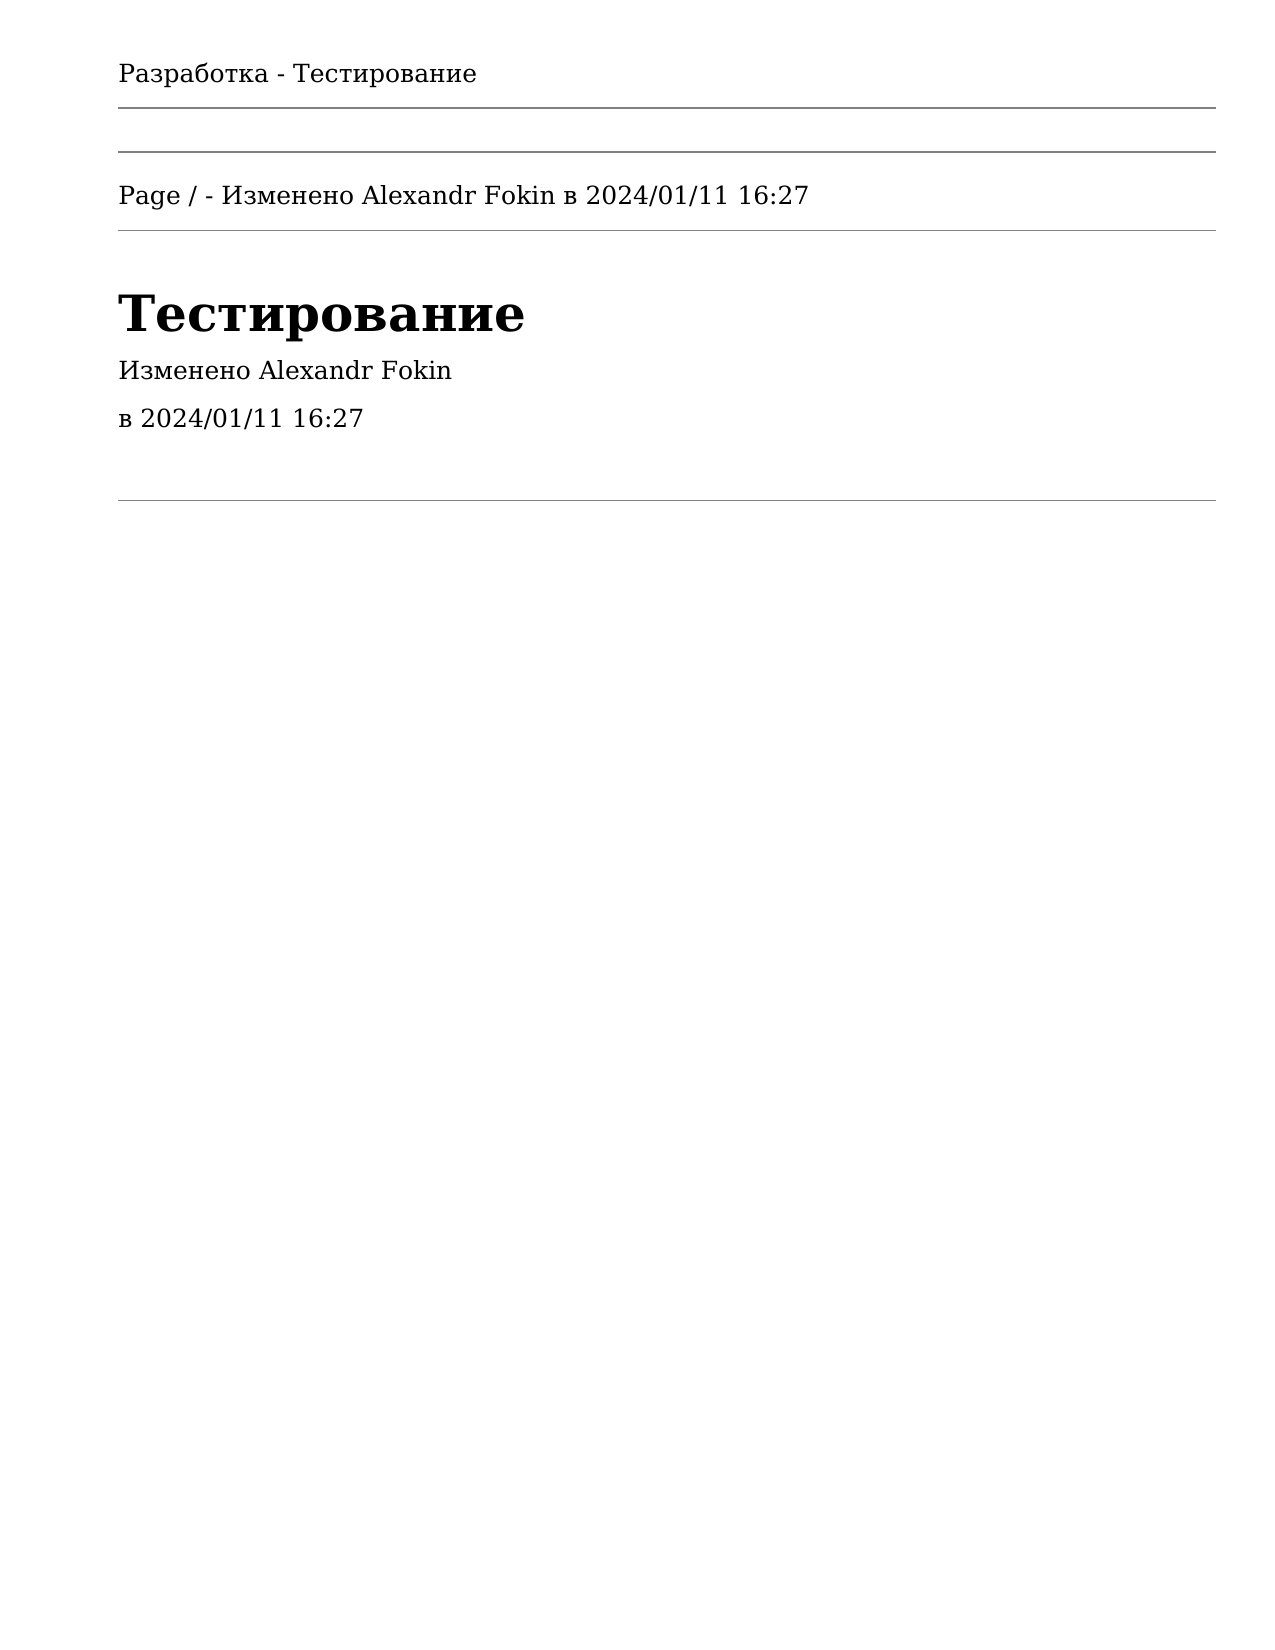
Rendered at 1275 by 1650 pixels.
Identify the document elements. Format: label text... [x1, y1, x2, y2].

subtitle Тестирование [118, 284, 1216, 343]
text Разработка - Тестирование [118, 59, 1216, 88]
text в 2024/01/11 16:27 [118, 404, 1216, 433]
text Изменено Alexandr Fokin [118, 356, 1216, 385]
text Page / - Изменено Alexandr Fokin в 2024/01/11 16:27 [118, 182, 1216, 211]
